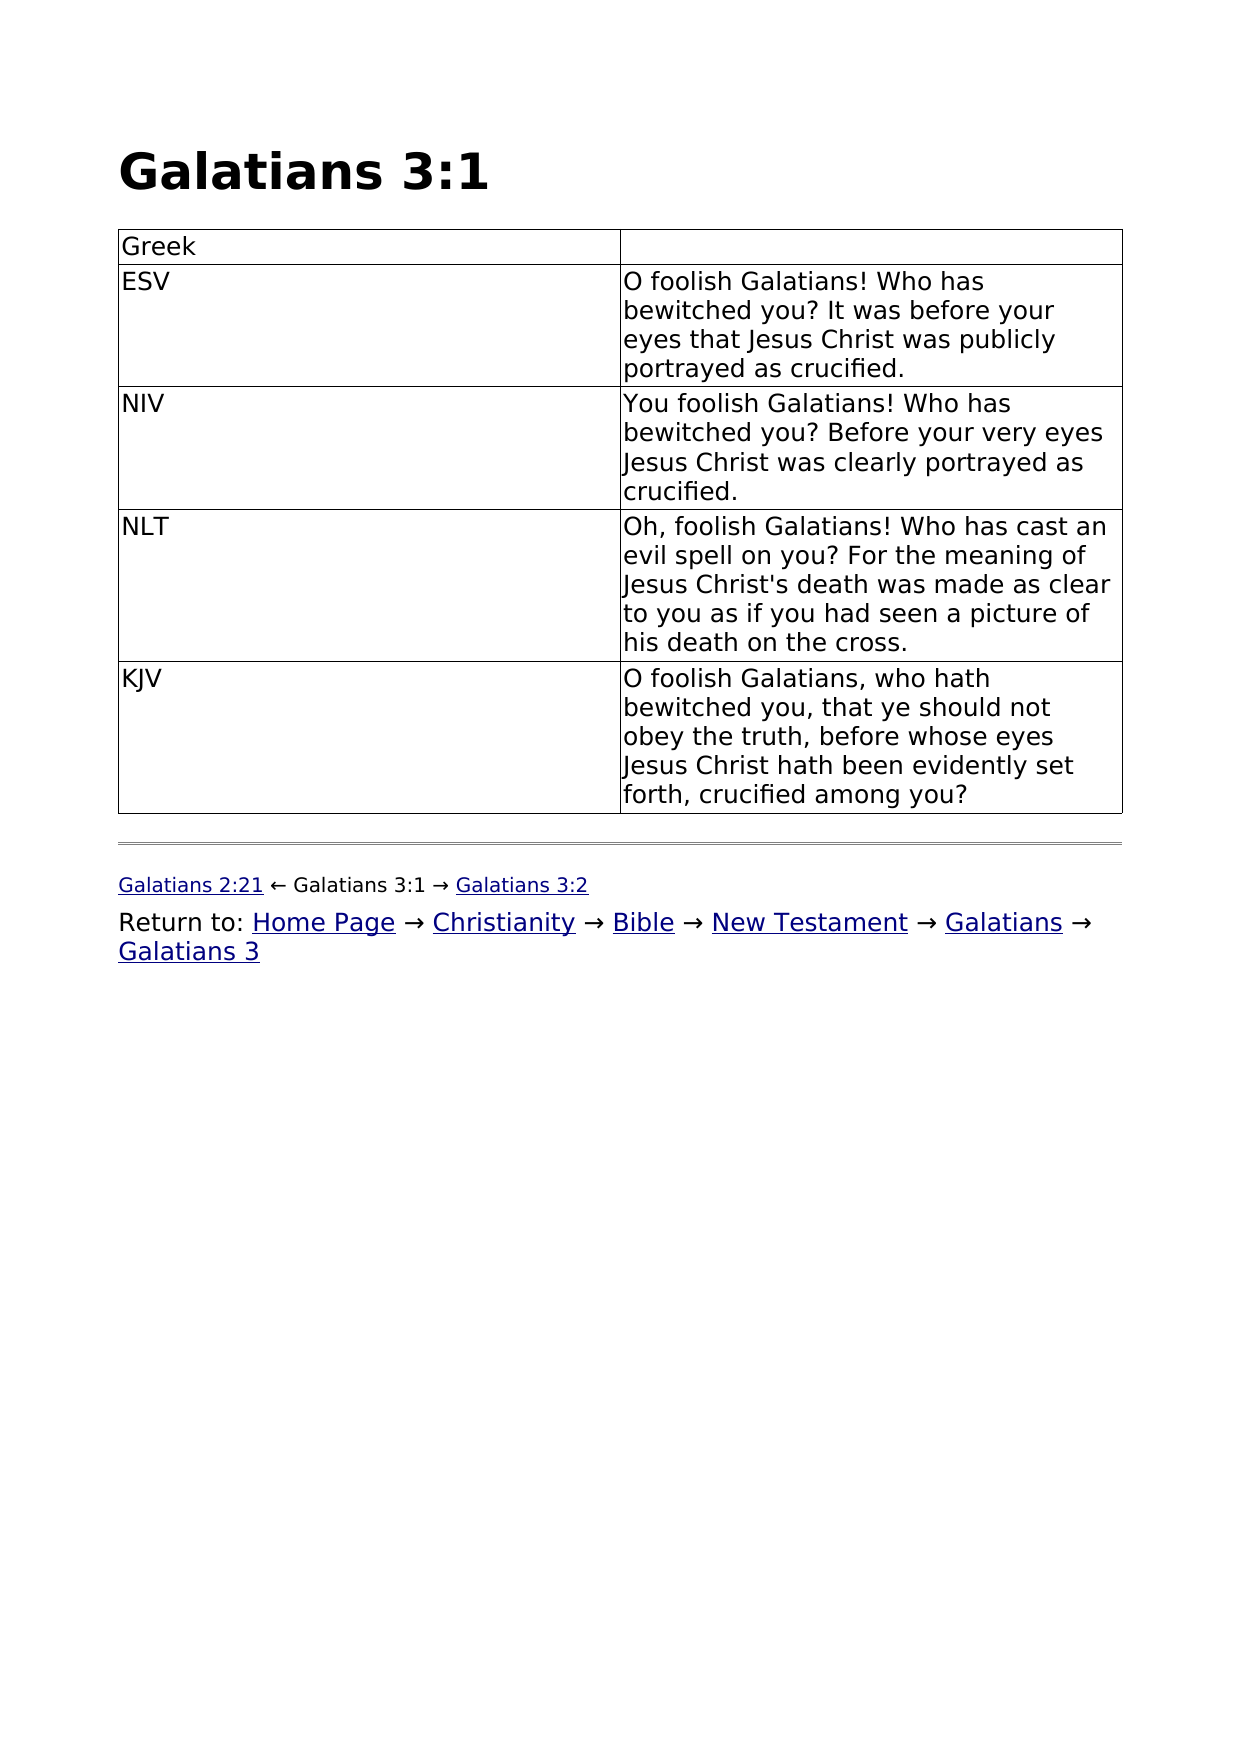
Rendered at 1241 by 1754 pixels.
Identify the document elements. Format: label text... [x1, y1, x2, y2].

table_header Greek [119, 230, 620, 264]
table_header [621, 230, 1122, 264]
table_cell O foolish Galatians, who hath bewitched you, that ye should not obey the truth, before whose eyes Jesus Christ hath been evidently set forth, crucified among you? [621, 662, 1122, 812]
table_cell O foolish Galatians! Who has bewitched you? It was before your eyes that Jesus Christ was publicly portrayed as crucified. [621, 265, 1122, 386]
table_cell You foolish Galatians! Who has bewitched you? Before your very eyes Jesus Christ was clearly portrayed as crucified. [621, 387, 1122, 509]
subtitle Galatians 3:1 [118, 143, 1122, 201]
table_cell Oh, foolish Galatians! Who has cast an evil spell on you? For the meaning of Jesus Christ's death was made as clear to you as if you had seen a picture of his death on the cross. [621, 510, 1122, 661]
table_cell ESV [119, 265, 620, 386]
table_cell KJV [119, 662, 620, 812]
table_cell NIV [119, 387, 620, 509]
text Return to: Home Page → Christianity → Bible → New Testament → Galatians → Galatians 3 [118, 908, 1122, 966]
text Galatians 2:21 ← Galatians 3:1 → Galatians 3:2 [118, 874, 1122, 908]
table_cell NLT [119, 510, 620, 661]
